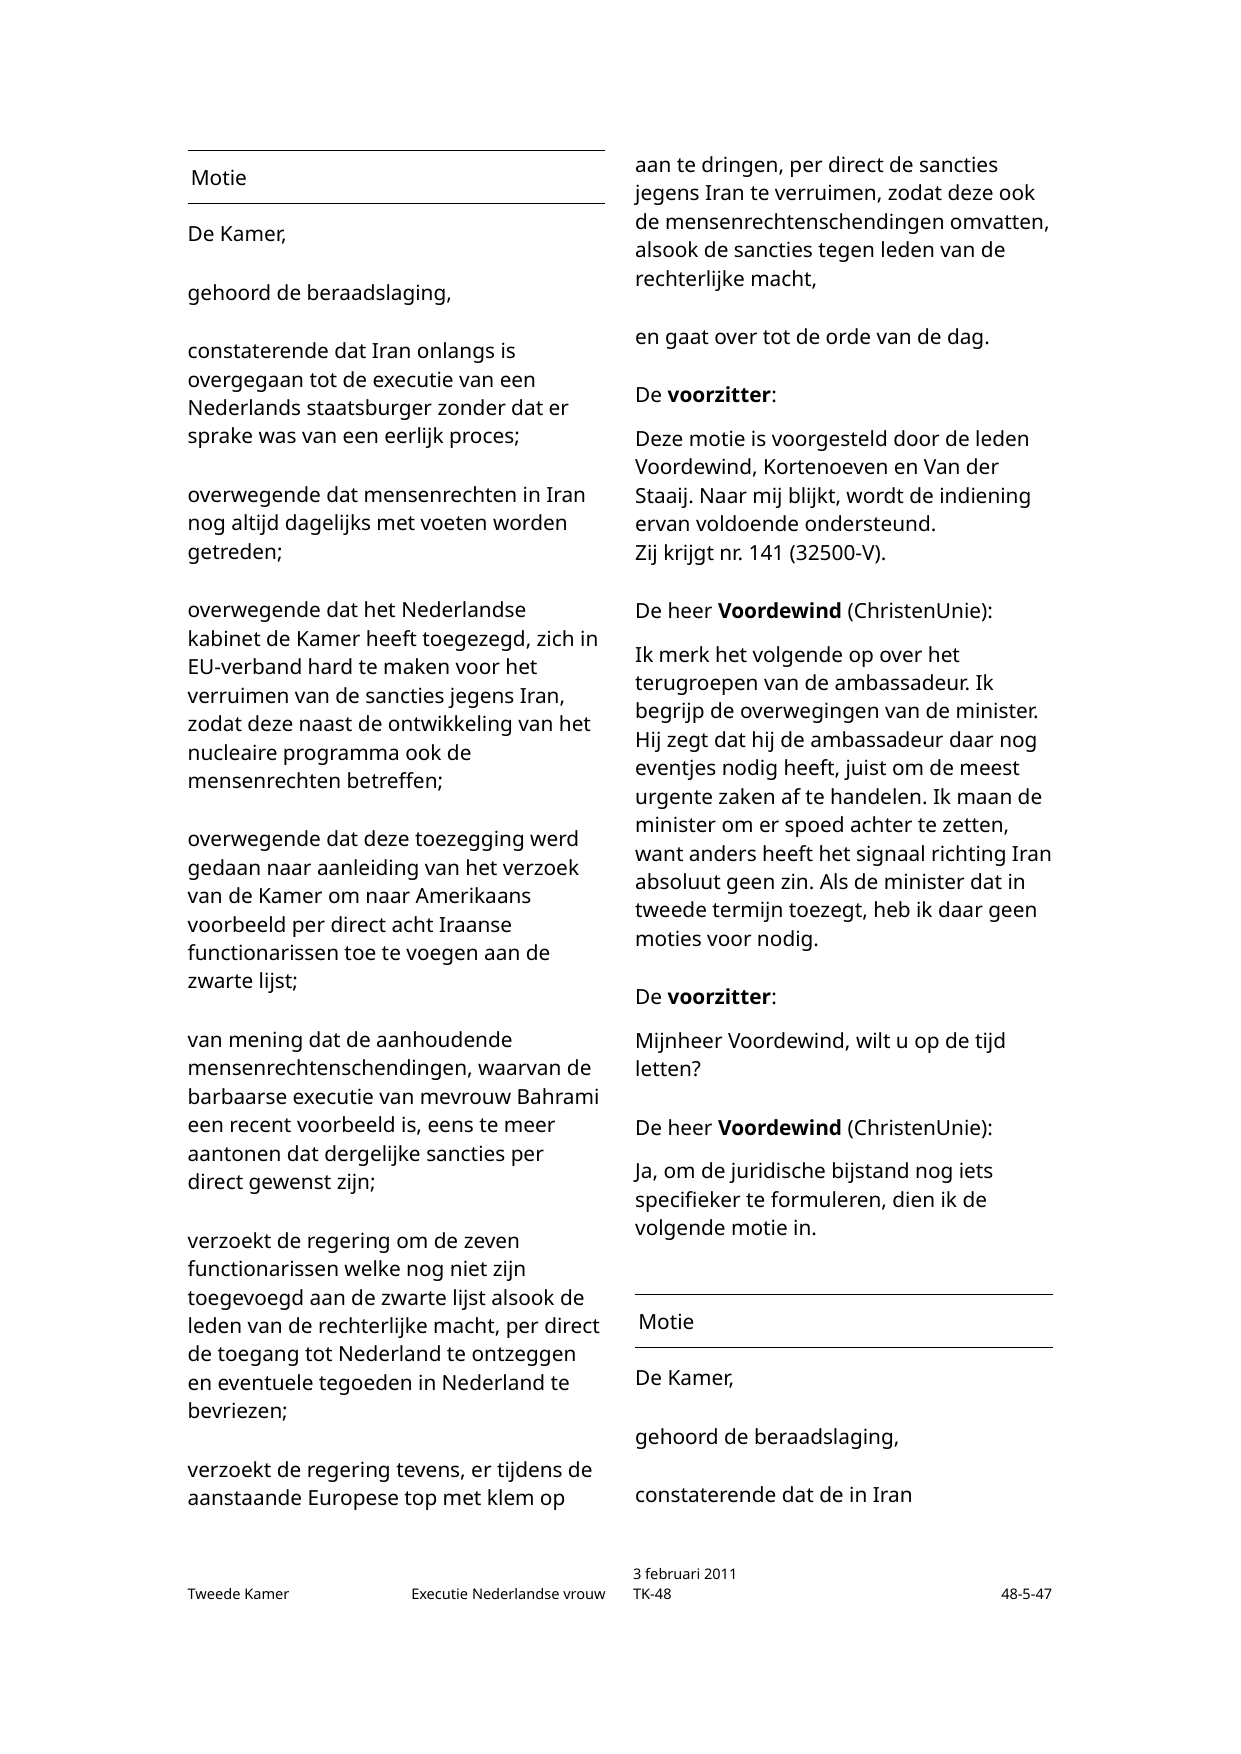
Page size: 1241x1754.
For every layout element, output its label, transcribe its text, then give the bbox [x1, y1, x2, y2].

text Ja, om de juridische bijstand nog iets specifieker te formuleren, dien ik de volgende motie in. [635, 1156, 1053, 1242]
text Mijnheer Voordewind, wilt u op de tijd letten? [635, 1026, 1053, 1083]
text overwegende dat het Nederlandse kabinet de Kamer heeft toegezegd, zich in EU-verband hard te maken voor het verruimen van de sancties jegens Iran, zodat deze naast de ontwikkeling van het nucleaire programma ook de mensenrechten betreffen; [187, 595, 605, 794]
text en gaat over tot de orde van de dag. [635, 322, 1053, 351]
subtitle Motie [187, 151, 605, 204]
subtitle Motie [635, 1295, 1053, 1347]
text constaterende dat de in Iran [635, 1480, 1053, 1509]
text verzoekt de regering om de zeven functionarissen welke nog niet zijn toegevoegd aan de zwarte lijst alsook de leden van de rechterlijke macht, per direct de toegang tot Nederland te ontzeggen en eventuele tegoeden in Nederland te bevriezen; [187, 1226, 605, 1425]
text De voorzitter: [635, 381, 1053, 409]
text De heer Voordewind (ChristenUnie): [635, 596, 1053, 625]
text Zij krijgt nr. 141 (32500-V). [635, 538, 1053, 566]
text van mening dat de aanhoudende mensenrechtenschendingen, waarvan de barbaarse executie van mevrouw Bahrami een recent voorbeeld is, eens te meer aantonen dat dergelijke sancties per direct gewenst zijn; [187, 1025, 605, 1196]
text constaterende dat Iran onlangs is overgegaan tot de executie van een Nederlands staatsburger zonder dat er sprake was van een eerlijk proces; [187, 336, 605, 450]
text gehoord de beraadslaging, [187, 278, 605, 306]
text Ik merk het volgende op over het terugroepen van de ambassadeur. Ik begrijp de overwegingen van de minister. Hij zegt dat hij de ambassadeur daar nog eventjes nodig heeft, juist om de meest urgente zaken af te handelen. Ik maan de minister om er spoed achter te zetten, want anders heeft het signaal richting Iran absoluut geen zin. Als de minister dat in tweede termijn toezegt, heb ik daar geen moties voor nodig. [635, 640, 1053, 952]
text Deze motie is voorgesteld door de leden Voordewind, Kortenoeven en Van der Staaij. Naar mij blijkt, wordt de indiening ervan voldoende ondersteund. [635, 424, 1053, 538]
text De Kamer, [635, 1363, 1053, 1392]
text De voorzitter: [635, 982, 1053, 1011]
text overwegende dat mensenrechten in Iran nog altijd dagelijks met voeten worden getreden; [187, 480, 605, 565]
text De Kamer, [187, 219, 605, 248]
text verzoekt de regering tevens, er tijdens de aanstaande Europese top met klem op [187, 1455, 605, 1512]
text overwegende dat deze toezegging werd gedaan naar aanleiding van het verzoek van de Kamer om naar Amerikaans voorbeeld per direct acht Iraanse functionarissen toe te voegen aan de zwarte lijst; [187, 824, 605, 995]
text De heer Voordewind (ChristenUnie): [635, 1113, 1053, 1141]
text aan te dringen, per direct de sancties jegens Iran te verruimen, zodat deze ook de mensenrechtenschendingen omvatten, alsook de sancties tegen leden van de rechterlijke macht, [635, 150, 1053, 292]
text gehoord de beraadslaging, [635, 1422, 1053, 1450]
